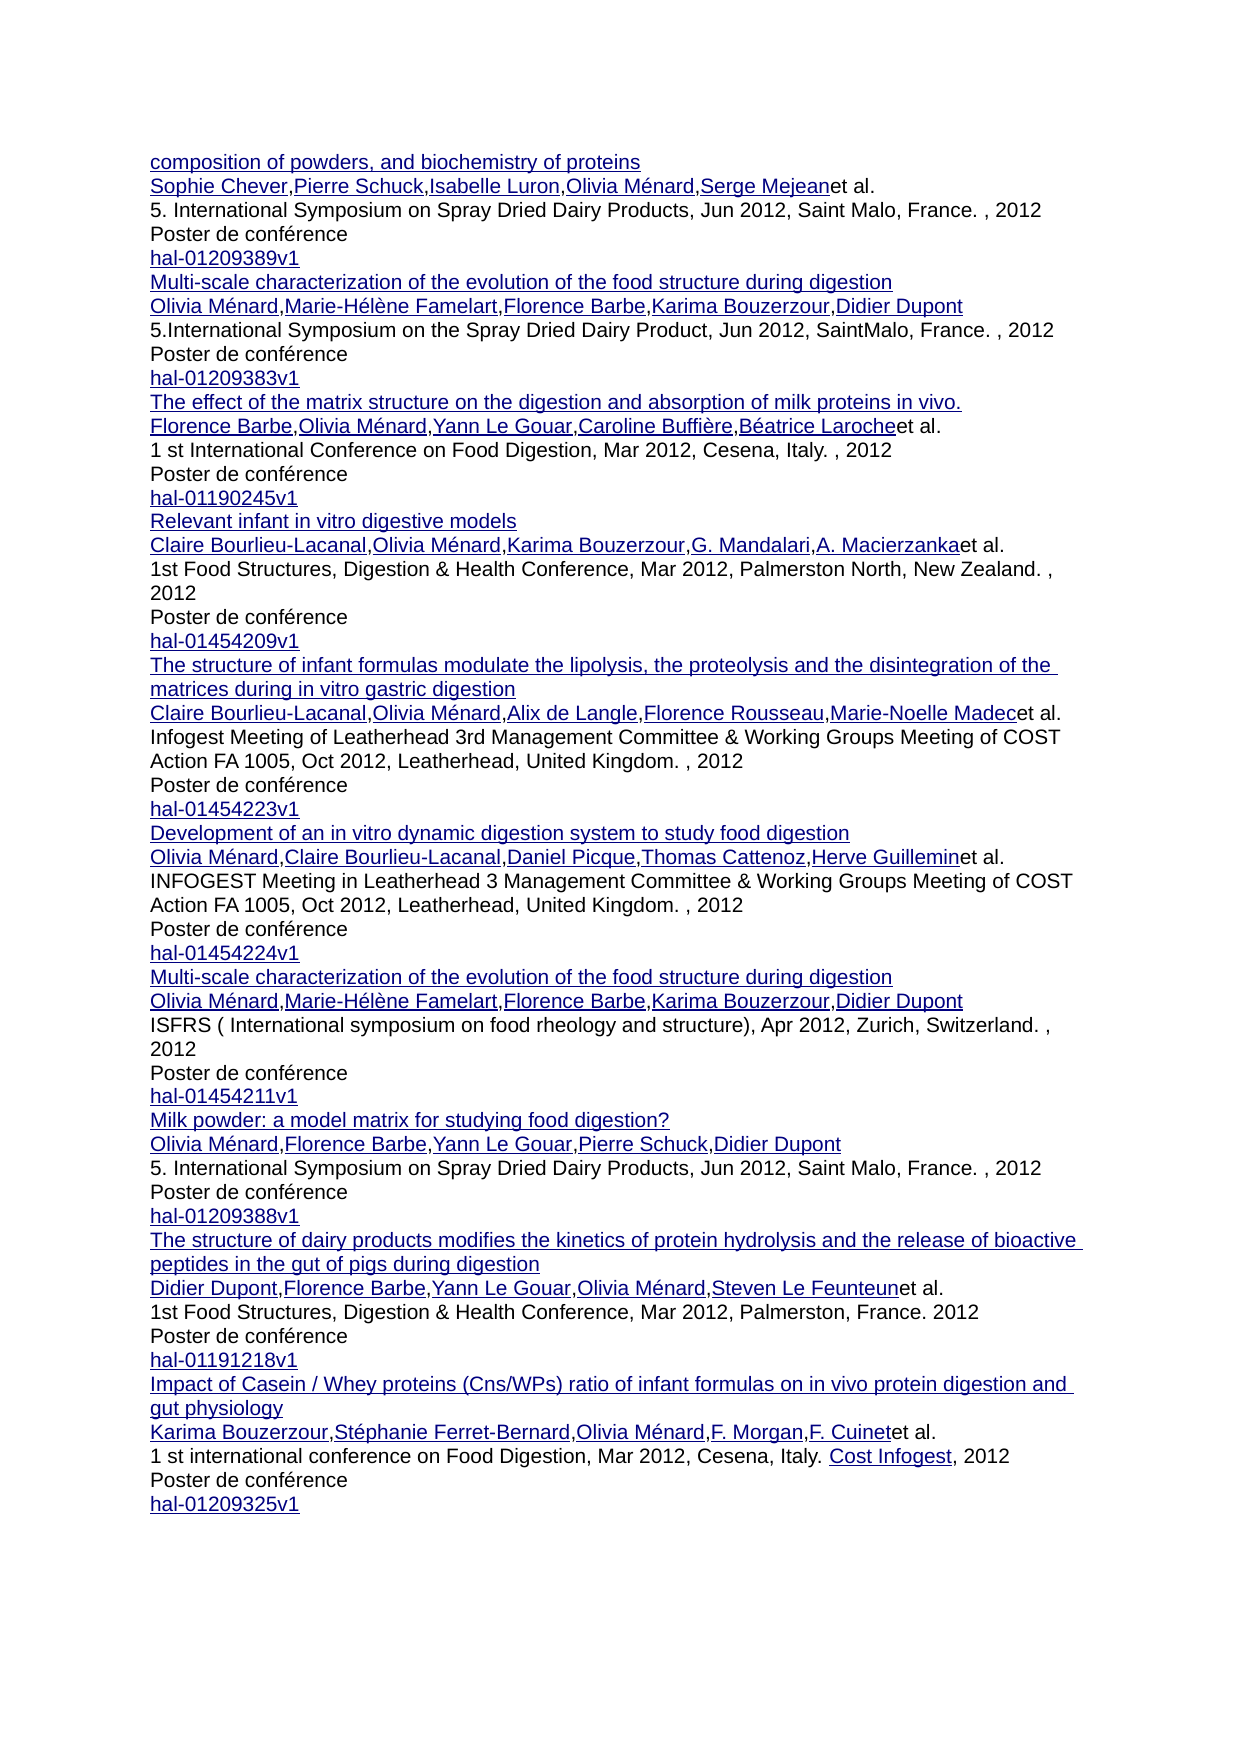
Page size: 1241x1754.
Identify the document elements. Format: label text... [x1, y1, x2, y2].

table_cell The effect of the matrix structure on the digestion and absorption of milk proteins in vivo. Florence Barbe,Olivia Ménard,Yann Le Gouar,Caroline Buffière,Béatrice Larocheet al. 1 st International Conference on Food Digestion, Mar 2012, Cesena, Italy. , 2012 Poster de conférence hal-01190245v1 [150, 390, 1090, 509]
table_cell Relevant infant in vitro digestive models Claire Bourlieu-Lacanal,Olivia Ménard,Karima Bouzerzour,G. Mandalari,A. Macierzankaet al. 1st Food Structures, Digestion & Health Conference, Mar 2012, Palmerston North, New Zealand. , 2012 Poster de conférence hal-01454209v1 [150, 509, 1090, 653]
table_cell Development of an in vitro dynamic digestion system to study food digestion Olivia Ménard,Claire Bourlieu-Lacanal,Daniel Picque,Thomas Cattenoz,Herve Guilleminet al. INFOGEST Meeting in Leatherhead 3 Management Committee & Working Groups Meeting of COST Action FA 1005, Oct 2012, Leatherhead, United Kingdom. , 2012 Poster de conférence hal-01454224v1 [150, 821, 1090, 964]
table_cell Multi-scale characterization of the evolution of the food structure during digestion Olivia Ménard,Marie-Hélène Famelart,Florence Barbe,Karima Bouzerzour,Didier Dupont ISFRS ( International symposium on food rheology and structure), Apr 2012, Zurich, Switzerland. , 2012 Poster de conférence hal-01454211v1 [150, 965, 1090, 1108]
table_cell The structure of dairy products modifies the kinetics of protein hydrolysis and the release of bioactive peptides in the gut of pigs during digestion Didier Dupont,Florence Barbe,Yann Le Gouar,Olivia Ménard,Steven Le Feunteunet al. 1st Food Structures, Digestion & Health Conference, Mar 2012, Palmerston, France. 2012 Poster de conférence hal-01191218v1 [150, 1228, 1090, 1372]
table_cell Multi-scale characterization of the evolution of the food structure during digestion Olivia Ménard,Marie-Hélène Famelart,Florence Barbe,Karima Bouzerzour,Didier Dupont 5.International Symposium on the Spray Dried Dairy Product, Jun 2012, SaintMalo, France. , 2012 Poster de conférence hal-01209383v1 [150, 270, 1090, 389]
table_cell Milk powder: a model matrix for studying food digestion? Olivia Ménard,Florence Barbe,Yann Le Gouar,Pierre Schuck,Didier Dupont 5. International Symposium on Spray Dried Dairy Products, Jun 2012, Saint Malo, France. , 2012 Poster de conférence hal-01209388v1 [150, 1108, 1090, 1228]
table_cell Impact of Casein / Whey proteins (Cns/WPs) ratio of infant formulas on in vivo protein digestion and gut physiology Karima Bouzerzour,Stéphanie Ferret-Bernard,Olivia Ménard,F. Morgan,F. Cuinetet al. 1 st international conference on Food Digestion, Mar 2012, Cesena, Italy. Cost Infogest, 2012 Poster de conférence hal-01209325v1 [150, 1372, 1090, 1516]
table_cell The structure of infant formulas modulate the lipolysis, the proteolysis and the disintegration of the matrices during in vitro gastric digestion Claire Bourlieu-Lacanal,Olivia Ménard,Alix de Langle,Florence Rousseau,Marie-Noelle Madecet al. Infogest Meeting of Leatherhead 3rd Management Committee & Working Groups Meeting of COST Action FA 1005, Oct 2012, Leatherhead, United Kingdom. , 2012 Poster de conférence hal-01454223v1 [150, 653, 1090, 821]
table_cell Infant formula: effect of heat treatment and composition on physical characteristics and nutritional composition of powders, and biochemistry of proteins Sophie Chever,Pierre Schuck,Isabelle Luron,Olivia Ménard,Serge Mejeanet al. 5. International Symposium on Spray Dried Dairy Products, Jun 2012, Saint Malo, France. , 2012 Poster de conférence hal-01209389v1 [150, 150, 1090, 270]
